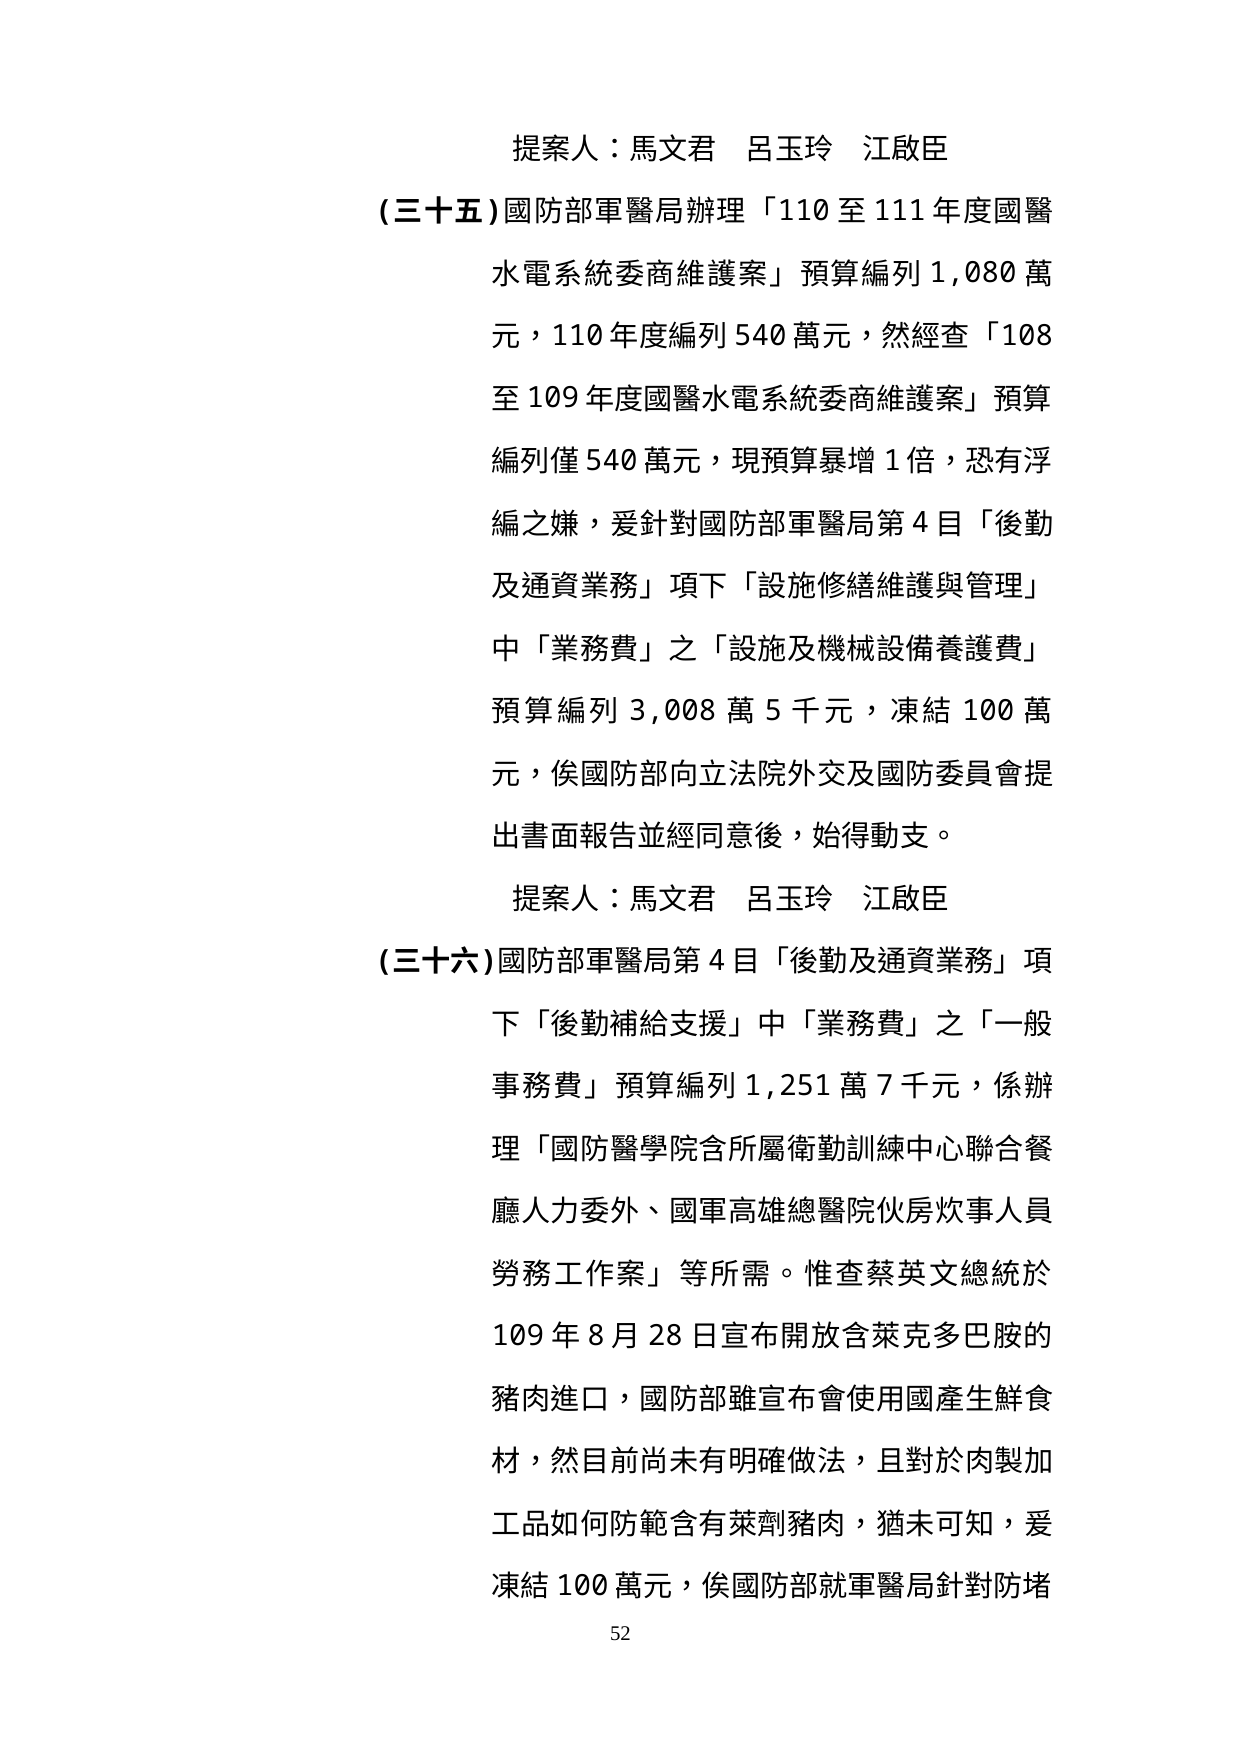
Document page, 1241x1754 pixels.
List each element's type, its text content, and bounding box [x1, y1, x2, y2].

text (三十六)國防部軍醫局第4目「後勤及通資業務」項下「後勤補給支援」中「業務費」之「一般事務費」預算編列1,251萬7千元，係辦理「國防醫學院含所屬衛勤訓練中心聯合餐廳人力委外、國軍高雄總醫院伙房炊事人員勞務工作案」等所需。惟查蔡英文總統於109年8月28日宣布開放含萊克多巴胺的豬肉進口，國防部雖宣布會使用國產生鮮食材，然目前尚未有明確做法，且對於肉製加工品如何防範含有萊劑豬肉，猶未可知，爰凍結100萬元，俟國防部就軍醫局針對防堵 [375, 917, 1053, 1605]
text 提案人：馬文君 呂玉玲 江啟臣 [512, 105, 1053, 167]
text 提案人：馬文君 呂玉玲 江啟臣 [512, 855, 1053, 917]
text (三十五)國防部軍醫局辦理「110至111年度國醫水電系統委商維護案」預算編列1,080萬元，110年度編列540萬元，然經查「108至109年度國醫水電系統委商維護案」預算編列僅540萬元，現預算暴增1倍，恐有浮編之嫌，爰針對國防部軍醫局第4目「後勤及通資業務」項下「設施修繕維護與管理」中「業務費」之「設施及機械設備養護費」預算編列3,008萬5千元，凍結100萬元，俟國防部向立法院外交及國防委員會提出書面報告並經同意後，始得動支。 [375, 167, 1053, 855]
